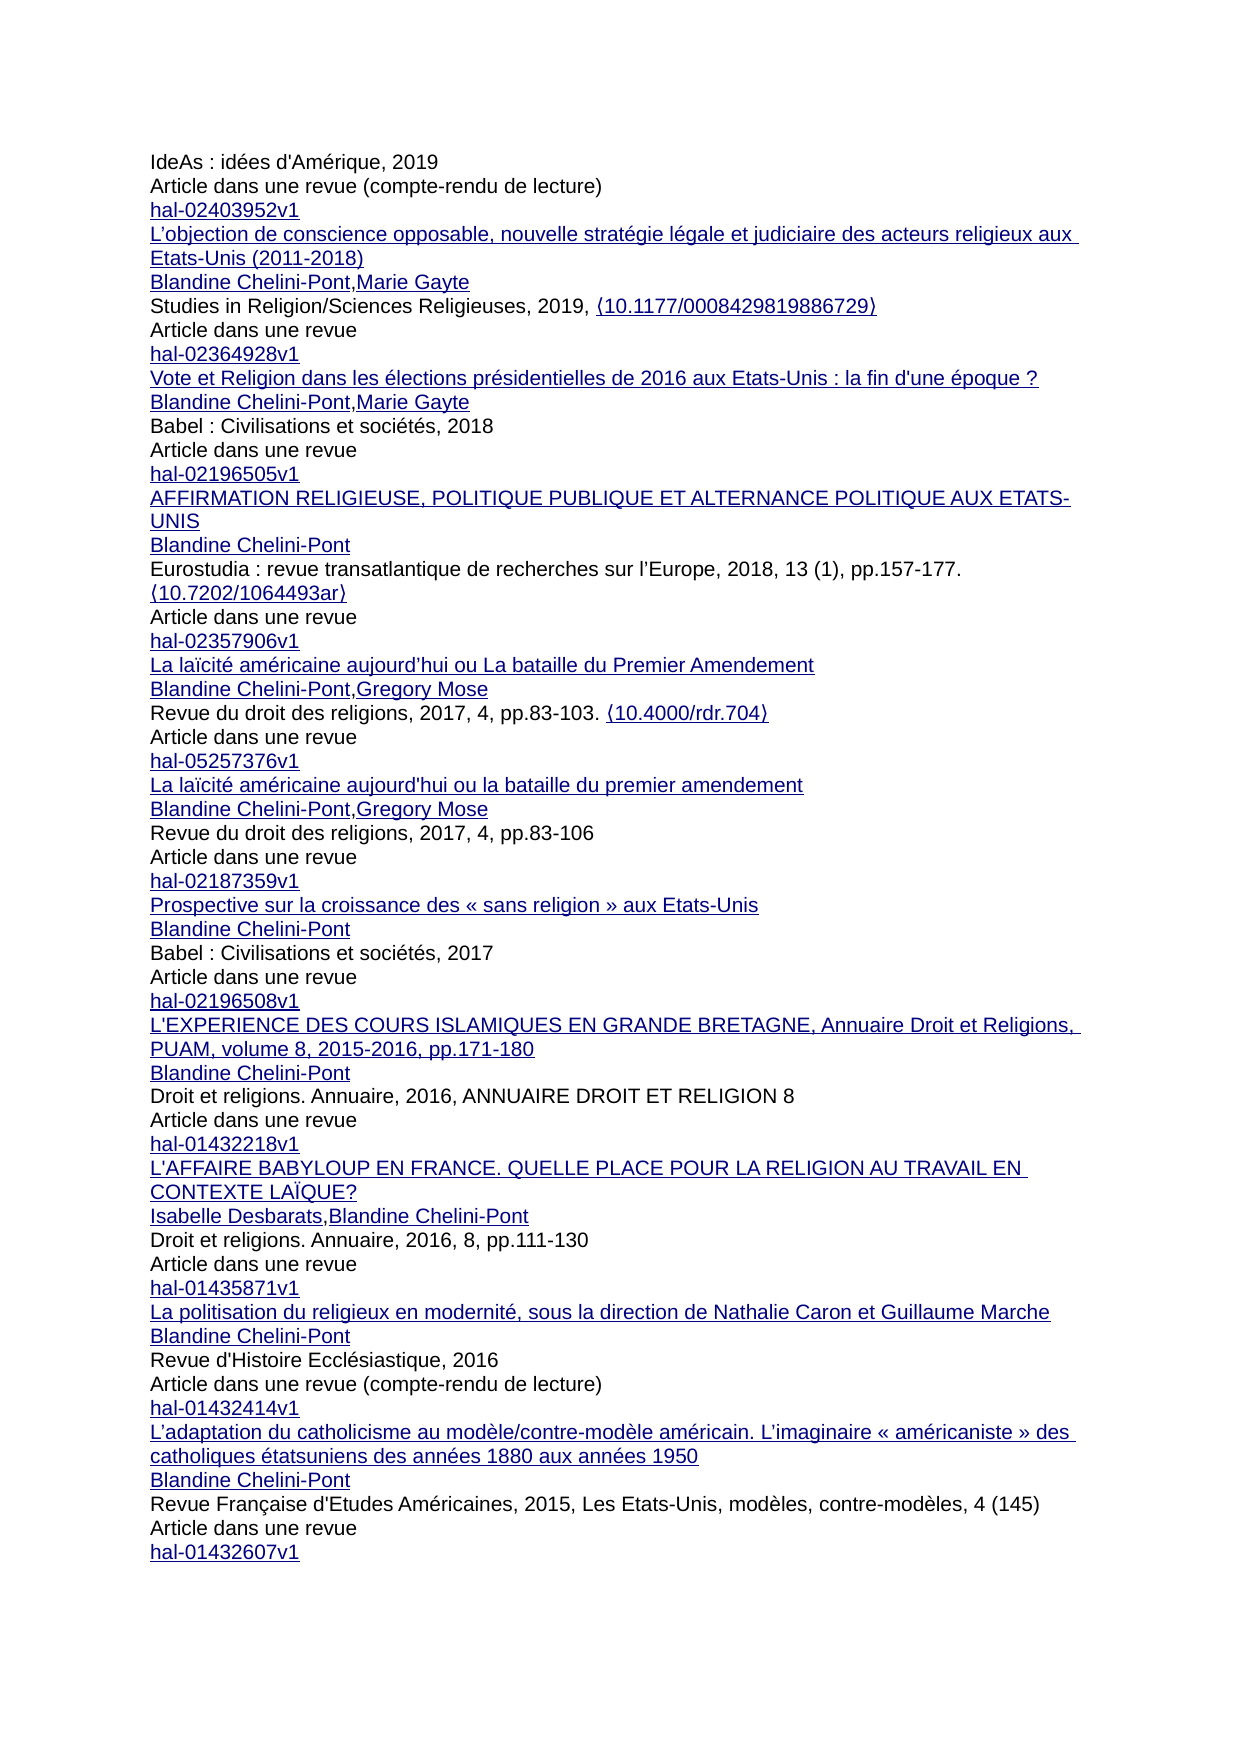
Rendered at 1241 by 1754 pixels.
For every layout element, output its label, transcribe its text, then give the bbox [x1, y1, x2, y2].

table_cell La laïcité américaine aujourd’hui ou La bataille du Premier Amendement Blandine Chelini-Pont,Gregory Mose Revue du droit des religions, 2017, 4, pp.83-103. ⟨10.4000/rdr.704⟩ Article dans une revue hal-05257376v1 [150, 653, 1090, 773]
table_cell La laïcité américaine aujourd'hui ou la bataille du premier amendement Blandine Chelini-Pont,Gregory Mose Revue du droit des religions, 2017, 4, pp.83-106 Article dans une revue hal-02187359v1 [150, 773, 1090, 893]
table_cell Prospective sur la croissance des « sans religion » aux Etats-Unis Blandine Chelini-Pont Babel : Civilisations et sociétés, 2017 Article dans une revue hal-02196508v1 [150, 893, 1090, 1012]
table_cell IdeAs : idées d'Amérique, 2019 Article dans une revue (compte-rendu de lecture) hal-02403952v1 [150, 150, 1090, 222]
table_cell L’objection de conscience opposable, nouvelle stratégie légale et judiciaire des acteurs religieux aux Etats-Unis (2011-2018) Blandine Chelini-Pont,Marie Gayte Studies in Religion/Sciences Religieuses, 2019, ⟨10.1177/0008429819886729⟩ Article dans une revue hal-02364928v1 [150, 222, 1090, 366]
table_cell L’adaptation du catholicisme au modèle/contre-modèle américain. L’imaginaire « américaniste » des catholiques étatsuniens des années 1880 aux années 1950 Blandine Chelini-Pont Revue Française d'Etudes Américaines, 2015, Les Etats-Unis, modèles, contre-modèles, 4 (145) Article dans une revue hal-01432607v1 [150, 1420, 1090, 1563]
table_cell AFFIRMATION RELIGIEUSE, POLITIQUE PUBLIQUE ET ALTERNANCE POLITIQUE AUX ETATS-UNIS Blandine Chelini-Pont Eurostudia : revue transatlantique de recherches sur l’Europe, 2018, 13 (1), pp.157-177. ⟨10.7202/1064493ar⟩ Article dans une revue hal-02357906v1 [150, 485, 1090, 653]
table_cell La politisation du religieux en modernité, sous la direction de Nathalie Caron et Guillaume Marche Blandine Chelini-Pont Revue d'Histoire Ecclésiastique, 2016 Article dans une revue (compte-rendu de lecture) hal-01432414v1 [150, 1300, 1090, 1420]
table_cell L'AFFAIRE BABYLOUP EN FRANCE. QUELLE PLACE POUR LA RELIGION AU TRAVAIL EN CONTEXTE LAÏQUE? Isabelle Desbarats,Blandine Chelini-Pont Droit et religions. Annuaire, 2016, 8, pp.111-130 Article dans une revue hal-01435871v1 [150, 1156, 1090, 1300]
table_cell Vote et Religion dans les élections présidentielles de 2016 aux Etats-Unis : la fin d'une époque ? Blandine Chelini-Pont,Marie Gayte Babel : Civilisations et sociétés, 2018 Article dans une revue hal-02196505v1 [150, 366, 1090, 485]
table_cell L'EXPERIENCE DES COURS ISLAMIQUES EN GRANDE BRETAGNE, Annuaire Droit et Religions, PUAM, volume 8, 2015-2016, pp.171-180 Blandine Chelini-Pont Droit et religions. Annuaire, 2016, ANNUAIRE DROIT ET RELIGION 8 Article dans une revue hal-01432218v1 [150, 1013, 1090, 1156]
